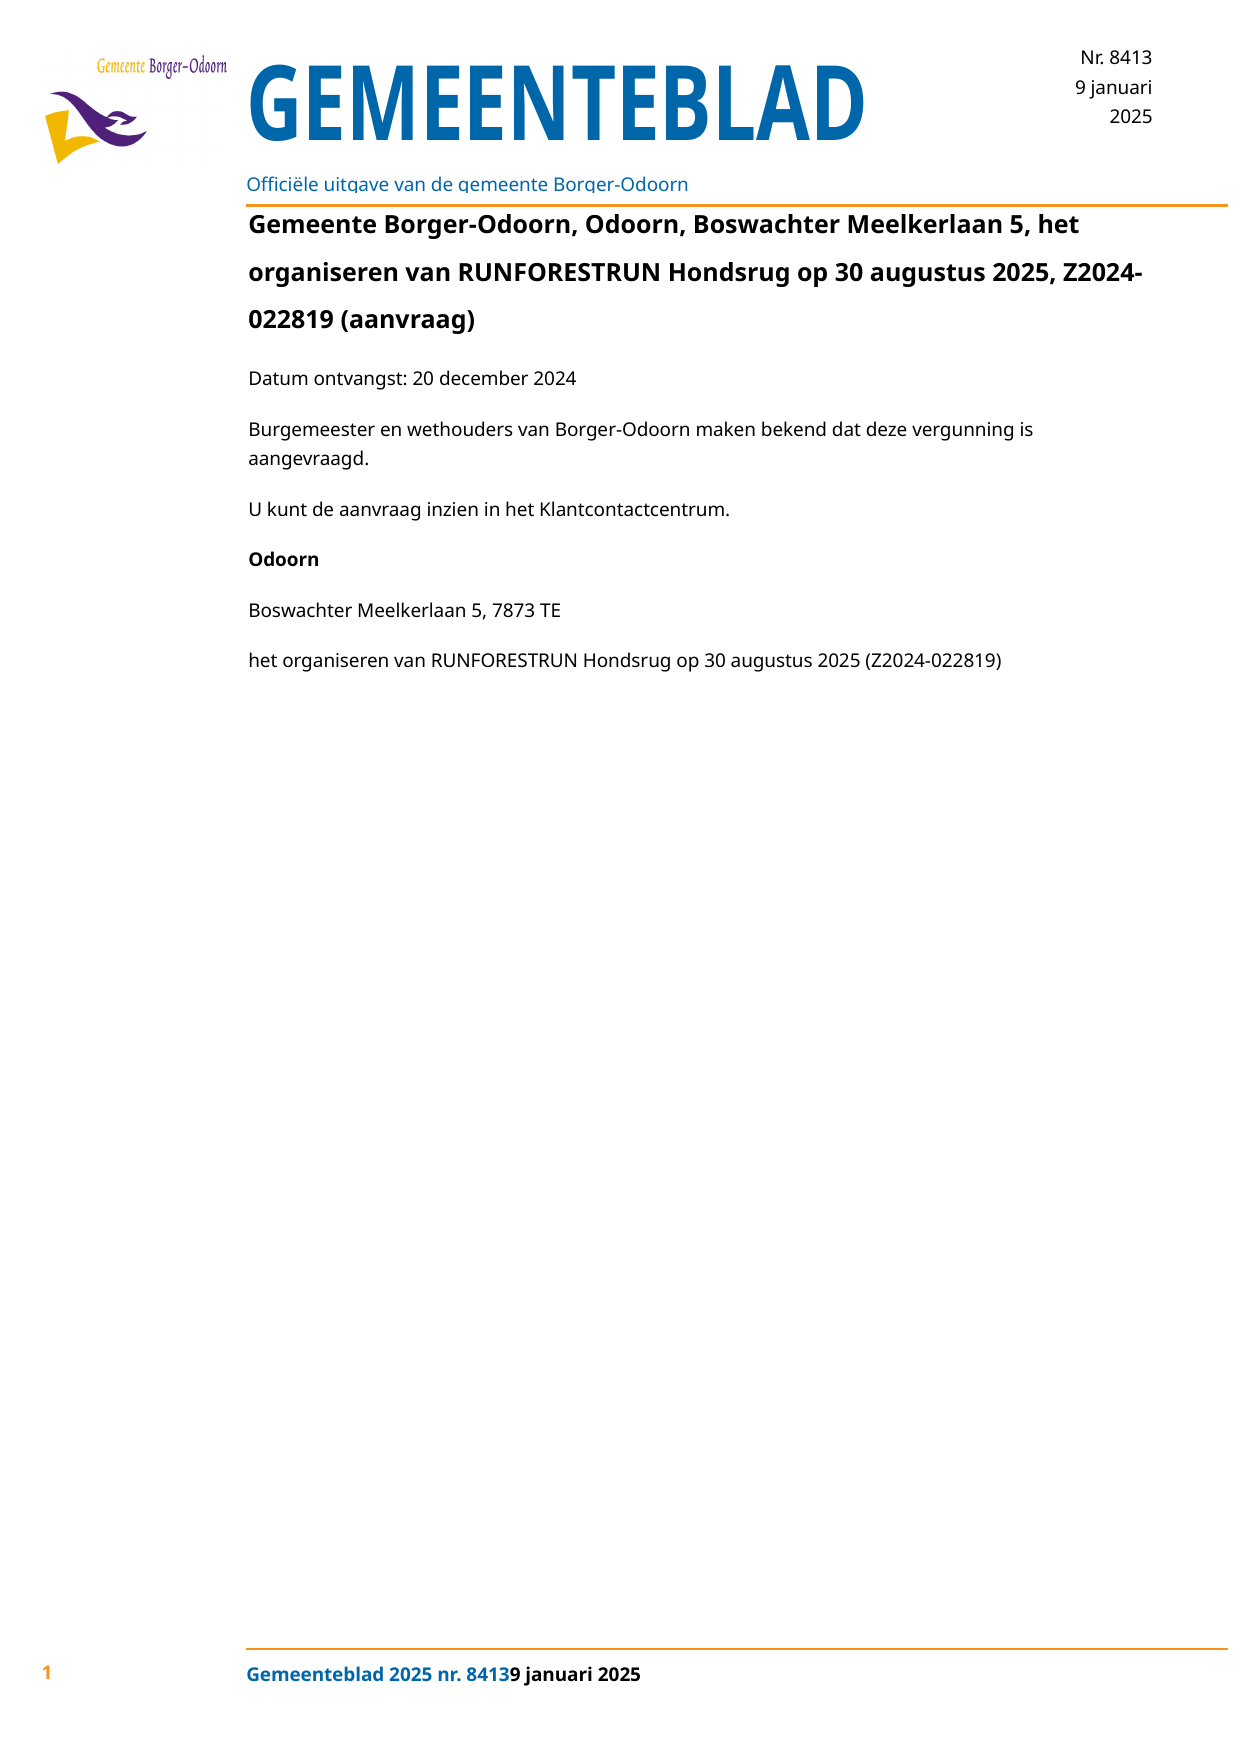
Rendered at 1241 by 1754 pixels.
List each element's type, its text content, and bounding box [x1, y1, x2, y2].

text Gemeente Borger-Odoorn, Odoorn, Boswachter Meelkerlaan 5, het organiseren van RUNFORESTRUN Hondsrug op 30 augustus 2025, Z2024-022819 (aanvraag) [248, 207, 1152, 336]
text het organiseren van RUNFORESTRUN Hondsrug op 30 augustus 2025 (Z2024-022819) [248, 647, 1152, 673]
text Burgemeester en wethouders van Borger-Odoorn maken bekend dat deze vergunning is aangevraagd. [248, 416, 1152, 471]
text Datum ontvangst: 20 december 2024 [248, 366, 1152, 391]
text U kunt de aanvraag inzien in het Klantcontactcentrum. [248, 496, 1152, 522]
text Boswachter Meelkerlaan 5, 7873 TE [248, 597, 1152, 622]
text Odoorn [248, 546, 1152, 572]
picture [41, 47, 231, 172]
